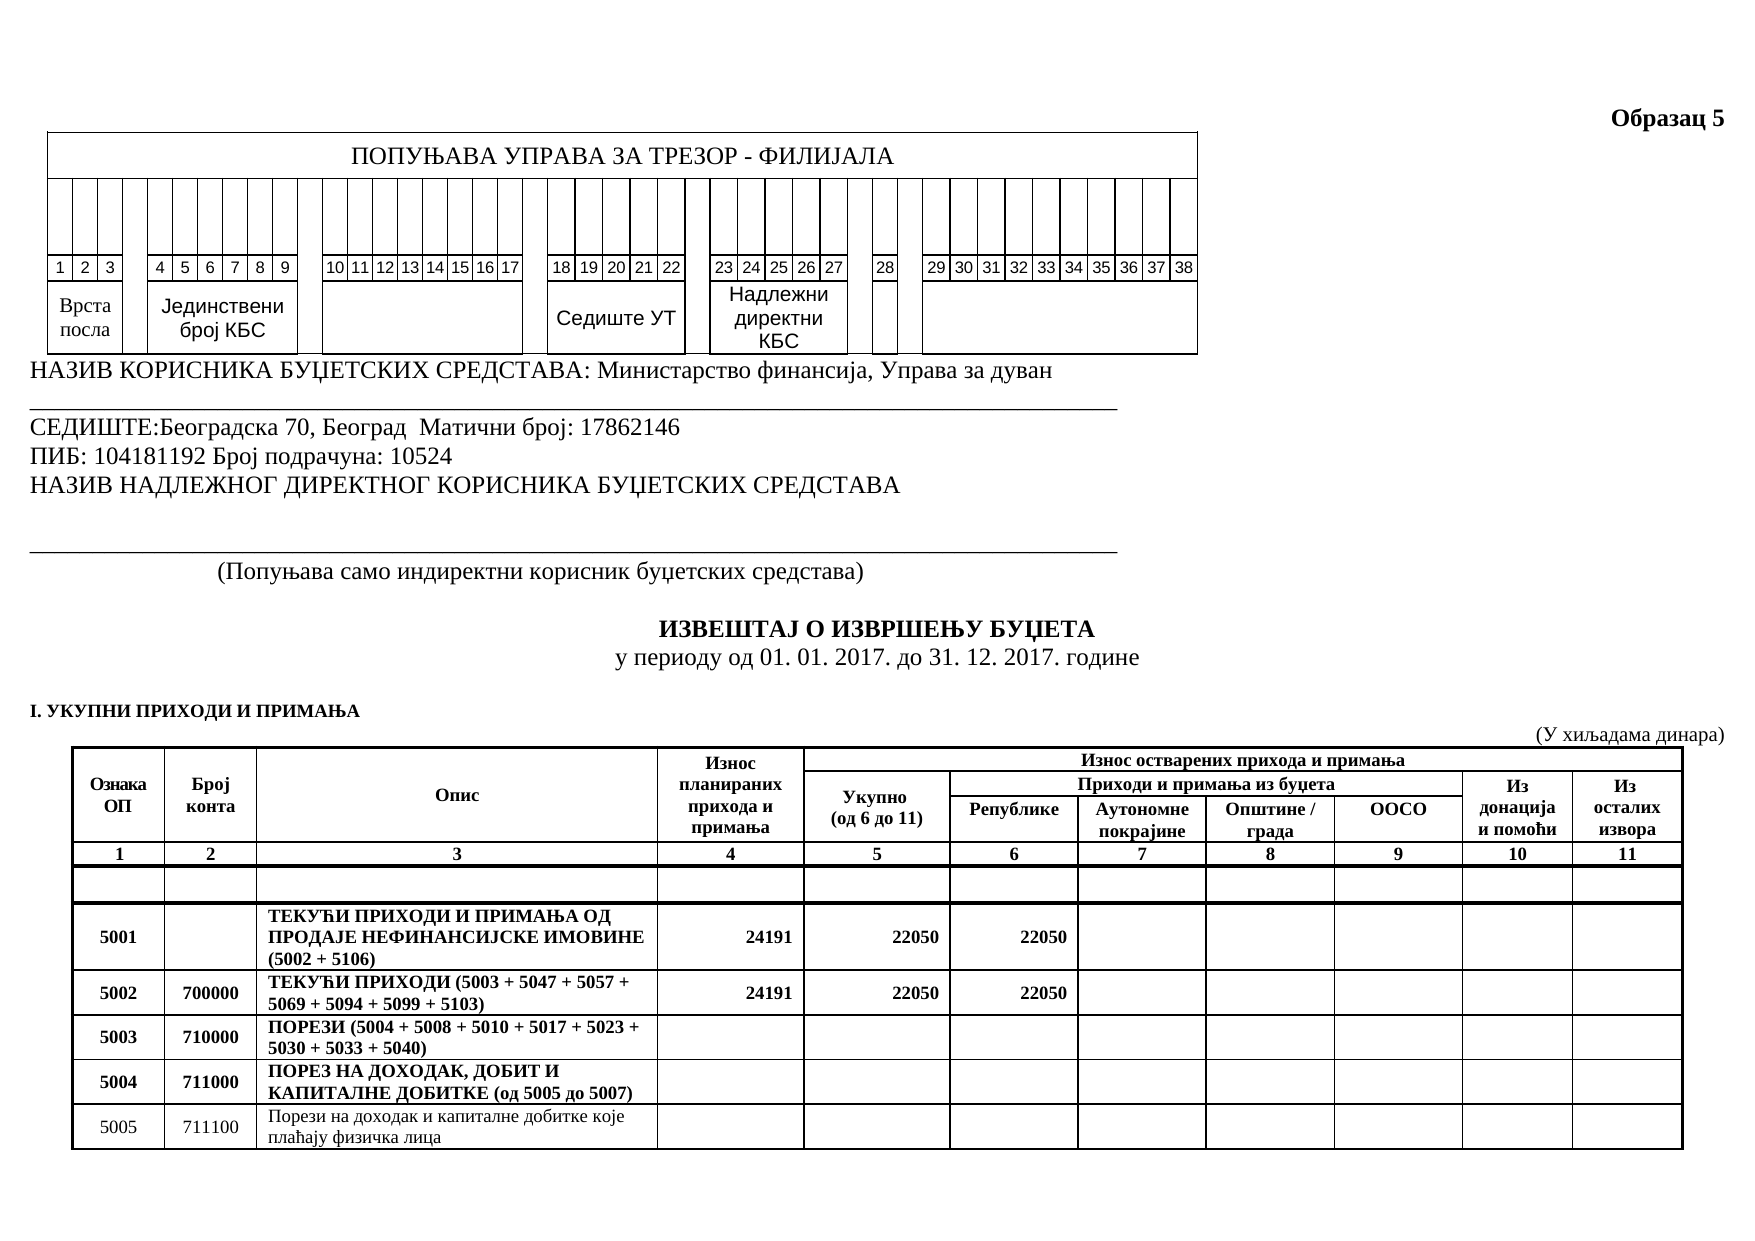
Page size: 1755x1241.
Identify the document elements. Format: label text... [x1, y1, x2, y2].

text СЕДИШТЕ:Београдска 70, Београд Матични број: 17862146 [29, 412, 1724, 441]
table_cell [323, 282, 522, 353]
table_cell [978, 179, 1004, 254]
table_cell [165, 868, 256, 901]
table_cell [951, 1060, 1077, 1103]
table_cell [1079, 1060, 1205, 1103]
table_cell Јединствени број КБС [148, 282, 297, 353]
table_cell [1143, 179, 1169, 254]
table_cell [74, 868, 164, 901]
table_cell Порези на доходак и капиталнe добиткe које плаћају физичка лица [257, 1105, 657, 1148]
table_cell 33 [1033, 256, 1059, 280]
table_cell [793, 179, 819, 254]
table_cell [498, 179, 522, 254]
table_cell [1335, 868, 1462, 901]
table_cell 5004 [74, 1060, 164, 1103]
text НАЗИВ КОРИСНИКА БУЏЕТСКИХ СРЕДСТАВА: Министарство финансија, Управа за дуван [29, 355, 1724, 384]
table_cell [1463, 971, 1572, 1014]
table_cell [658, 179, 684, 254]
table_cell 8 [1207, 843, 1334, 864]
table_cell 10 [323, 256, 347, 280]
table_cell 11 [1573, 843, 1681, 864]
table_cell [1079, 1016, 1205, 1059]
table_cell [951, 1016, 1077, 1059]
table_cell 1 [48, 256, 72, 280]
table_cell 5 [173, 256, 197, 280]
text _______________________________________________________________________________________ [29, 384, 1724, 412]
table_cell [1573, 1016, 1681, 1059]
table_cell 22050 [951, 905, 1077, 969]
table_cell 22050 [805, 905, 949, 969]
table_cell [398, 179, 422, 254]
table_cell [1088, 179, 1114, 254]
table_cell [951, 1105, 1077, 1148]
table_cell [1573, 971, 1681, 1014]
table_cell 9 [273, 256, 297, 280]
table_cell [658, 868, 803, 901]
table_cell [1171, 179, 1197, 254]
table_cell 5001 [74, 905, 164, 969]
table_cell 5005 [74, 1105, 164, 1148]
table_cell Укупно (од 6 до 11) [805, 772, 949, 841]
table_cell 13 [398, 256, 422, 280]
table_cell [1079, 1105, 1205, 1148]
table_cell [805, 1016, 949, 1059]
table_cell [658, 1016, 803, 1059]
table_cell [873, 282, 897, 353]
table_cell 7 [1079, 843, 1205, 864]
table_cell [1207, 1060, 1334, 1103]
table_cell 26 [793, 256, 819, 280]
table_cell 37 [1143, 256, 1169, 280]
table_cell 16 [473, 256, 497, 280]
table_cell [805, 868, 949, 901]
table_cell 700000 [165, 971, 256, 1014]
table_cell [603, 179, 629, 254]
table_cell ООСО [1335, 797, 1462, 841]
table_cell 24191 [658, 905, 803, 969]
table_header Износ остварених прихода и примања [805, 749, 1681, 770]
table_cell 22 [658, 256, 684, 280]
table_cell 5002 [74, 971, 164, 1014]
table_cell 32 [1006, 256, 1032, 280]
table_cell 10 [1463, 843, 1572, 864]
table_cell [523, 179, 547, 353]
table_cell Врста посла [48, 282, 122, 353]
table_cell [473, 179, 497, 254]
table_cell 20 [603, 256, 629, 280]
table_cell 30 [951, 256, 977, 280]
table_cell [448, 179, 472, 254]
table_header ПОПУЊАВА УПРАВА ЗА ТРЕЗОР - ФИЛИЈАЛА [48, 133, 1197, 177]
table_cell [738, 179, 764, 254]
table_cell [1335, 905, 1462, 969]
table_cell [1463, 1105, 1572, 1148]
table_cell 5003 [74, 1016, 164, 1059]
text (Попуњава само индиректни корисник буџетских средстава) [29, 556, 1724, 585]
table_cell [48, 179, 72, 254]
table_cell [1573, 1060, 1681, 1103]
table_cell 5 [805, 843, 949, 864]
table_cell 25 [766, 256, 792, 280]
table_cell 22050 [951, 971, 1077, 1014]
table_cell [1116, 179, 1142, 254]
table_cell [423, 179, 447, 254]
table_cell ТЕКУЋИ ПРИХОДИ И ПРИМАЊА ОД ПРОДАЈЕ НЕФИНАНСИЈСКЕ ИМОВИНЕ (5002 + 5106) [257, 905, 657, 969]
table_cell [1463, 905, 1572, 969]
table_cell [248, 179, 272, 254]
table_cell [1079, 905, 1205, 969]
table_cell [766, 179, 792, 254]
table_cell 3 [257, 843, 657, 864]
table_cell 711100 [165, 1105, 256, 1148]
table_cell 12 [373, 256, 397, 280]
text у периоду од 01. 01. 2017. до 31. 12. 2017. године [29, 642, 1724, 671]
table_cell [576, 179, 602, 254]
table_cell [548, 179, 574, 254]
table_cell 38 [1171, 256, 1197, 280]
table_cell [165, 905, 256, 969]
table_cell [923, 282, 1197, 353]
table_cell [1573, 868, 1681, 901]
table_cell [1207, 971, 1334, 1014]
table_cell Општине / града [1207, 797, 1334, 841]
table_cell Надлежни директни КБС [711, 282, 847, 353]
table_cell 1 [74, 843, 164, 864]
table_cell 34 [1061, 256, 1087, 280]
table_cell [373, 179, 397, 254]
table_cell 22050 [805, 971, 949, 1014]
table_cell [1079, 971, 1205, 1014]
table_header Износ планираних прихода и примања [658, 749, 803, 841]
table_cell 36 [1116, 256, 1142, 280]
table_cell [1335, 971, 1462, 1014]
table_cell 15 [448, 256, 472, 280]
table_cell [951, 179, 977, 254]
table_cell [631, 179, 657, 254]
table_cell 11 [348, 256, 372, 280]
table_cell [1335, 1060, 1462, 1103]
subtitle ИЗВЕШТАЈ О ИЗВРШЕЊУ БУЏЕТА [29, 614, 1724, 642]
table_cell [1335, 1016, 1462, 1059]
table_cell 24 [738, 256, 764, 280]
table_cell 17 [498, 256, 522, 280]
table_cell Из осталих извора [1573, 772, 1681, 841]
table_cell [1573, 905, 1681, 969]
table_cell [686, 179, 709, 353]
table_cell 19 [576, 256, 602, 280]
table_cell [298, 179, 322, 353]
table_cell 6 [951, 843, 1077, 864]
table_cell 4 [658, 843, 803, 864]
table_cell 8 [248, 256, 272, 280]
table_cell [1033, 179, 1059, 254]
table_cell [1335, 1105, 1462, 1148]
table_cell 35 [1088, 256, 1114, 280]
table_header Број конта [165, 749, 256, 841]
table_cell [658, 1105, 803, 1148]
table_cell 18 [548, 256, 574, 280]
table_cell ТЕКУЋИ ПРИХОДИ (5003 + 5047 + 5057 + 5069 + 5094 + 5099 + 5103) [257, 971, 657, 1014]
table_cell [873, 179, 897, 254]
table_cell 21 [631, 256, 657, 280]
table_cell [257, 868, 657, 901]
table_cell [223, 179, 247, 254]
table_cell 31 [978, 256, 1004, 280]
table_cell Приходи и примања из буџета [951, 772, 1462, 795]
table_cell [1207, 1016, 1334, 1059]
table_cell [951, 868, 1077, 901]
table_cell ПОРЕЗИ (5004 + 5008 + 5010 + 5017 + 5023 + 5030 + 5033 + 5040) [257, 1016, 657, 1059]
table_cell 4 [148, 256, 172, 280]
table_cell [1463, 1016, 1572, 1059]
table_cell 2 [165, 843, 256, 864]
table_cell 6 [198, 256, 222, 280]
table_cell [73, 179, 97, 254]
table_cell ПОРЕЗ НА ДОХОДАК, ДОБИТ И КАПИТАЛНЕ ДОБИТКЕ (од 5005 до 5007) [257, 1060, 657, 1103]
table_cell [1207, 905, 1334, 969]
table_cell 23 [711, 256, 737, 280]
subtitle I. УКУПНИ ПРИХОДИ И ПРИМАЊА [29, 700, 1724, 721]
table_cell Из донација и помоћи [1463, 772, 1572, 841]
text ПИБ: 104181192 Број подрачуна: 10524 [29, 441, 1724, 470]
table_cell 2 [73, 256, 97, 280]
table_cell 711000 [165, 1060, 256, 1103]
table_cell [148, 179, 172, 254]
table_cell [1207, 868, 1334, 901]
table_cell [805, 1060, 949, 1103]
table_cell [898, 179, 922, 353]
table_cell [1463, 1060, 1572, 1103]
table_cell [805, 1105, 949, 1148]
table_cell [848, 179, 872, 353]
table_cell [273, 179, 297, 254]
table_cell 710000 [165, 1016, 256, 1059]
table_header Опис [257, 749, 657, 841]
table_cell 7 [223, 256, 247, 280]
text (У хиљадама динара) [29, 721, 1724, 746]
table_cell [821, 179, 847, 254]
table_cell [658, 1060, 803, 1103]
table_cell [98, 179, 122, 254]
table_cell 14 [423, 256, 447, 280]
table_cell [1061, 179, 1087, 254]
table_cell 3 [98, 256, 122, 280]
table_cell [198, 179, 222, 254]
table_cell [923, 179, 949, 254]
text НАЗИВ НАДЛЕЖНОГ ДИРЕКТНОГ КОРИСНИКА БУЏЕТСКИХ СРЕДСТАВА [29, 470, 1724, 499]
table_cell [173, 179, 197, 254]
table_cell [1463, 868, 1572, 901]
table_cell [323, 179, 347, 254]
table_cell Републике [951, 797, 1077, 841]
table_cell 24191 [658, 971, 803, 1014]
table_cell [348, 179, 372, 254]
table_cell [1079, 868, 1205, 901]
text _______________________________________________________________________________________ [29, 527, 1724, 556]
table_cell [1006, 179, 1032, 254]
table_cell [711, 179, 737, 254]
table_cell Аутономне покрајине [1079, 797, 1205, 841]
table_cell 29 [923, 256, 949, 280]
table_cell 27 [821, 256, 847, 280]
table_header Ознака ОП [74, 749, 164, 841]
table_cell [1207, 1105, 1334, 1148]
table_cell [123, 179, 147, 353]
table_cell 9 [1335, 843, 1462, 864]
text Образац 5 [29, 74, 1724, 131]
table_cell [1573, 1105, 1681, 1148]
table_cell 28 [873, 256, 897, 280]
table_cell Седиште УТ [548, 282, 684, 353]
